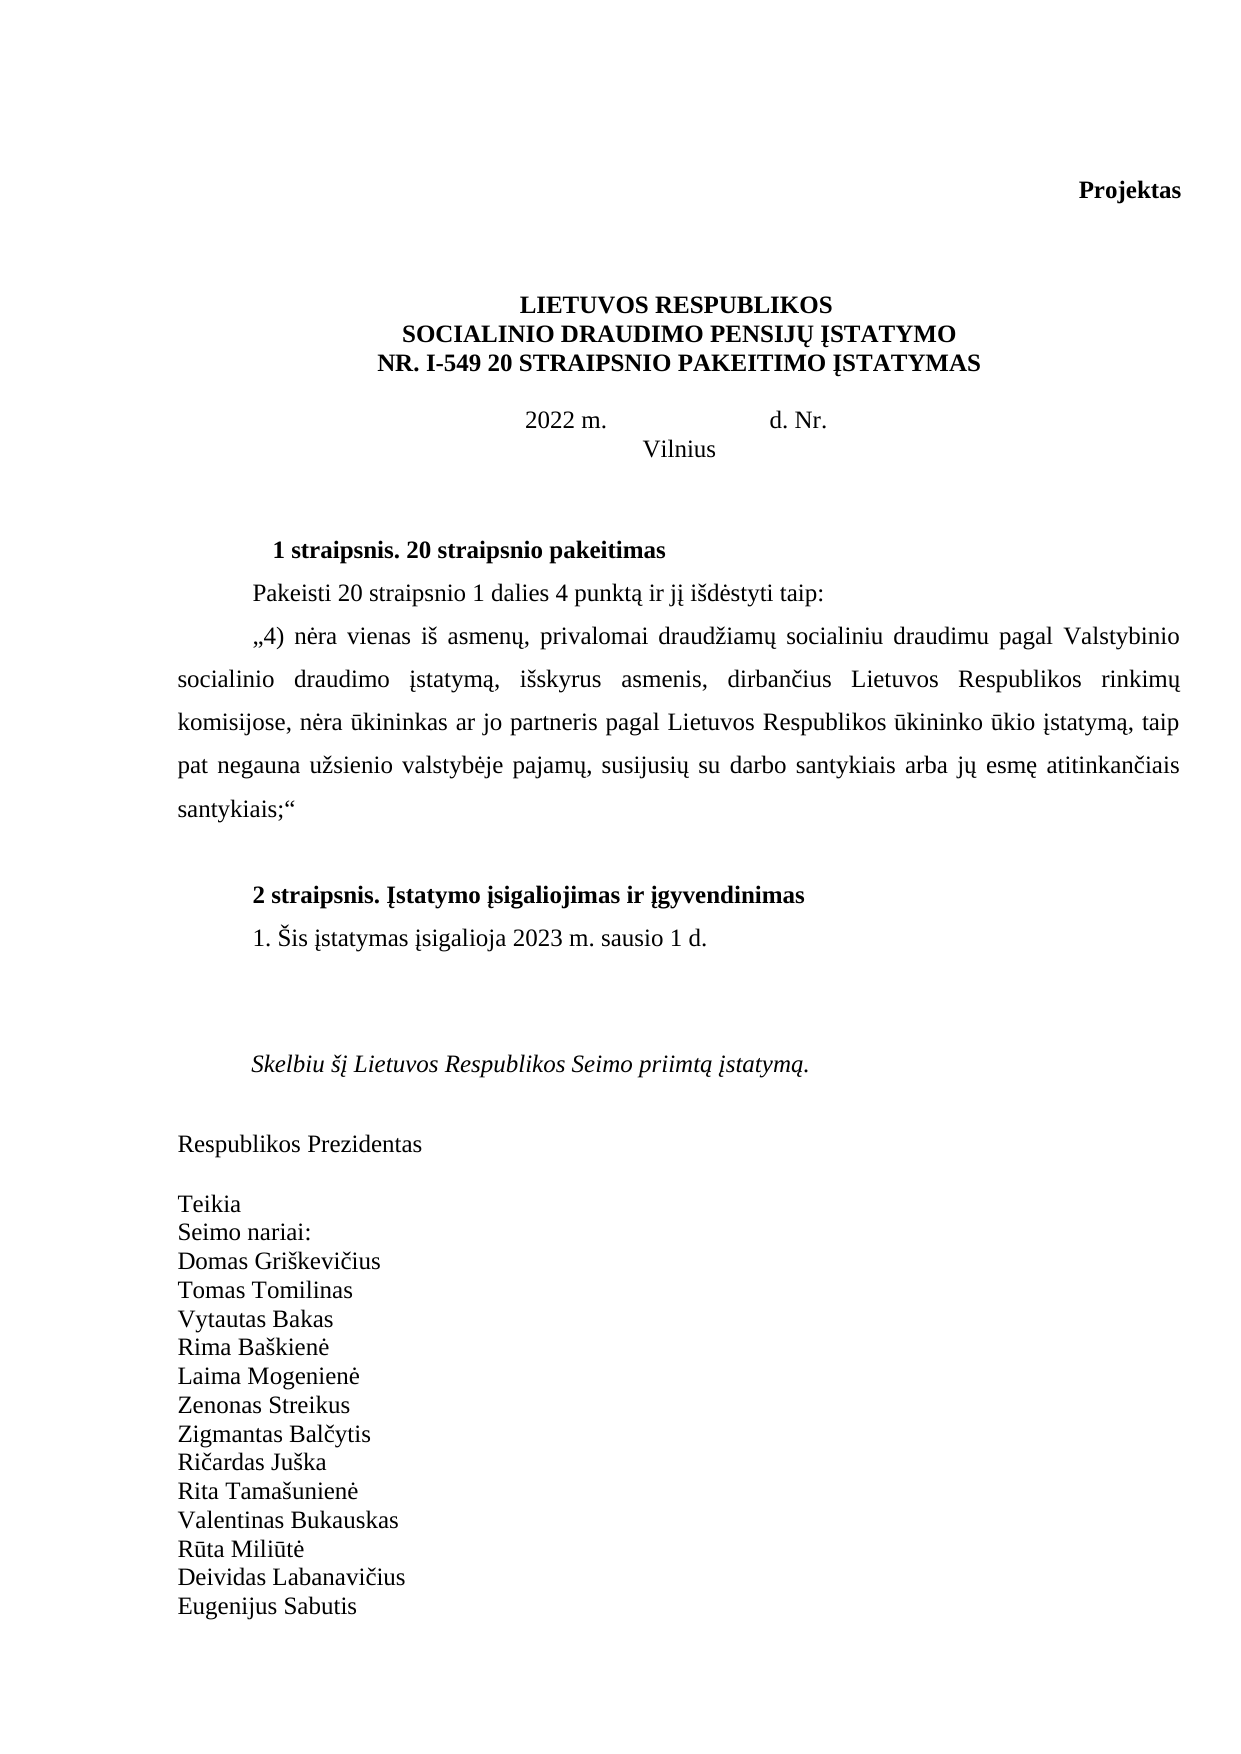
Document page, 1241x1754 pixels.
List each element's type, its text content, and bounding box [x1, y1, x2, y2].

text Zigmantas Balčytis [177, 1419, 1181, 1447]
text Vytautas Bakas [177, 1304, 1181, 1332]
text Seimo nariai: [177, 1217, 1181, 1246]
text LIETUVOS RESPUBLIKOS [177, 291, 1181, 319]
text Eugenijus Sabutis [177, 1591, 1181, 1620]
text Rūta Miliūtė [177, 1534, 1181, 1562]
text Skelbiu šį Lietuvos Respublikos Seimo priimtą įstatymą. [177, 1041, 1181, 1081]
text 2022 m. d. Nr. [177, 406, 1181, 434]
text Rita Tamašunienė [177, 1476, 1181, 1505]
text SOCIALINIO DRAUDIMO PENSIJŲ ĮSTATYMO [177, 319, 1181, 348]
text Rima Baškienė [177, 1332, 1181, 1361]
text 1. Šis įstatymas įsigalioja 2023 m. sausio 1 d. [177, 923, 1181, 952]
text Tomas Tomilinas [177, 1275, 1181, 1304]
text NR. I-549 20 STRAIPSNIO PAKEITIMO ĮSTATYMAS [177, 348, 1181, 377]
text „4) nėra vienas iš asmenų, privalomai draudžiamų socialiniu draudimu pagal Valstybinio socialinio draudimo įstatymą, išskyrus asmenis, dirbančius Lietuvos Respublikos rinkimų komisijose, nėra ūkininkas ar jo partneris pagal Lietuvos Respublikos ūkininko ūkio įstatymą, taip pat negauna užsienio valstybėje pajamų, susijusių su darbo santykiais arba jų esmę atitinkančiais santykiais;“ [177, 621, 1181, 822]
text Zenonas Streikus [177, 1390, 1181, 1419]
text Projektas [177, 176, 1181, 204]
text Pakeisti 20 straipsnio 1 dalies 4 punktą ir jį išdėstyti taip: [177, 578, 1181, 607]
text 2 straipsnis. Įstatymo įsigaliojimas ir įgyvendinimas [177, 880, 1181, 909]
text Ričardas Juška [177, 1447, 1181, 1476]
text Domas Griškevičius [177, 1246, 1181, 1275]
text Teikia [177, 1189, 1181, 1217]
text 1 straipsnis. 20 straipsnio pakeitimas [177, 535, 1181, 564]
text Laima Mogenienė [177, 1361, 1181, 1390]
text Valentinas Bukauskas [177, 1505, 1181, 1534]
text Vilnius [177, 434, 1181, 463]
text Deividas Labanavičius [177, 1562, 1181, 1591]
text Respublikos Prezidentas [177, 1120, 1181, 1160]
